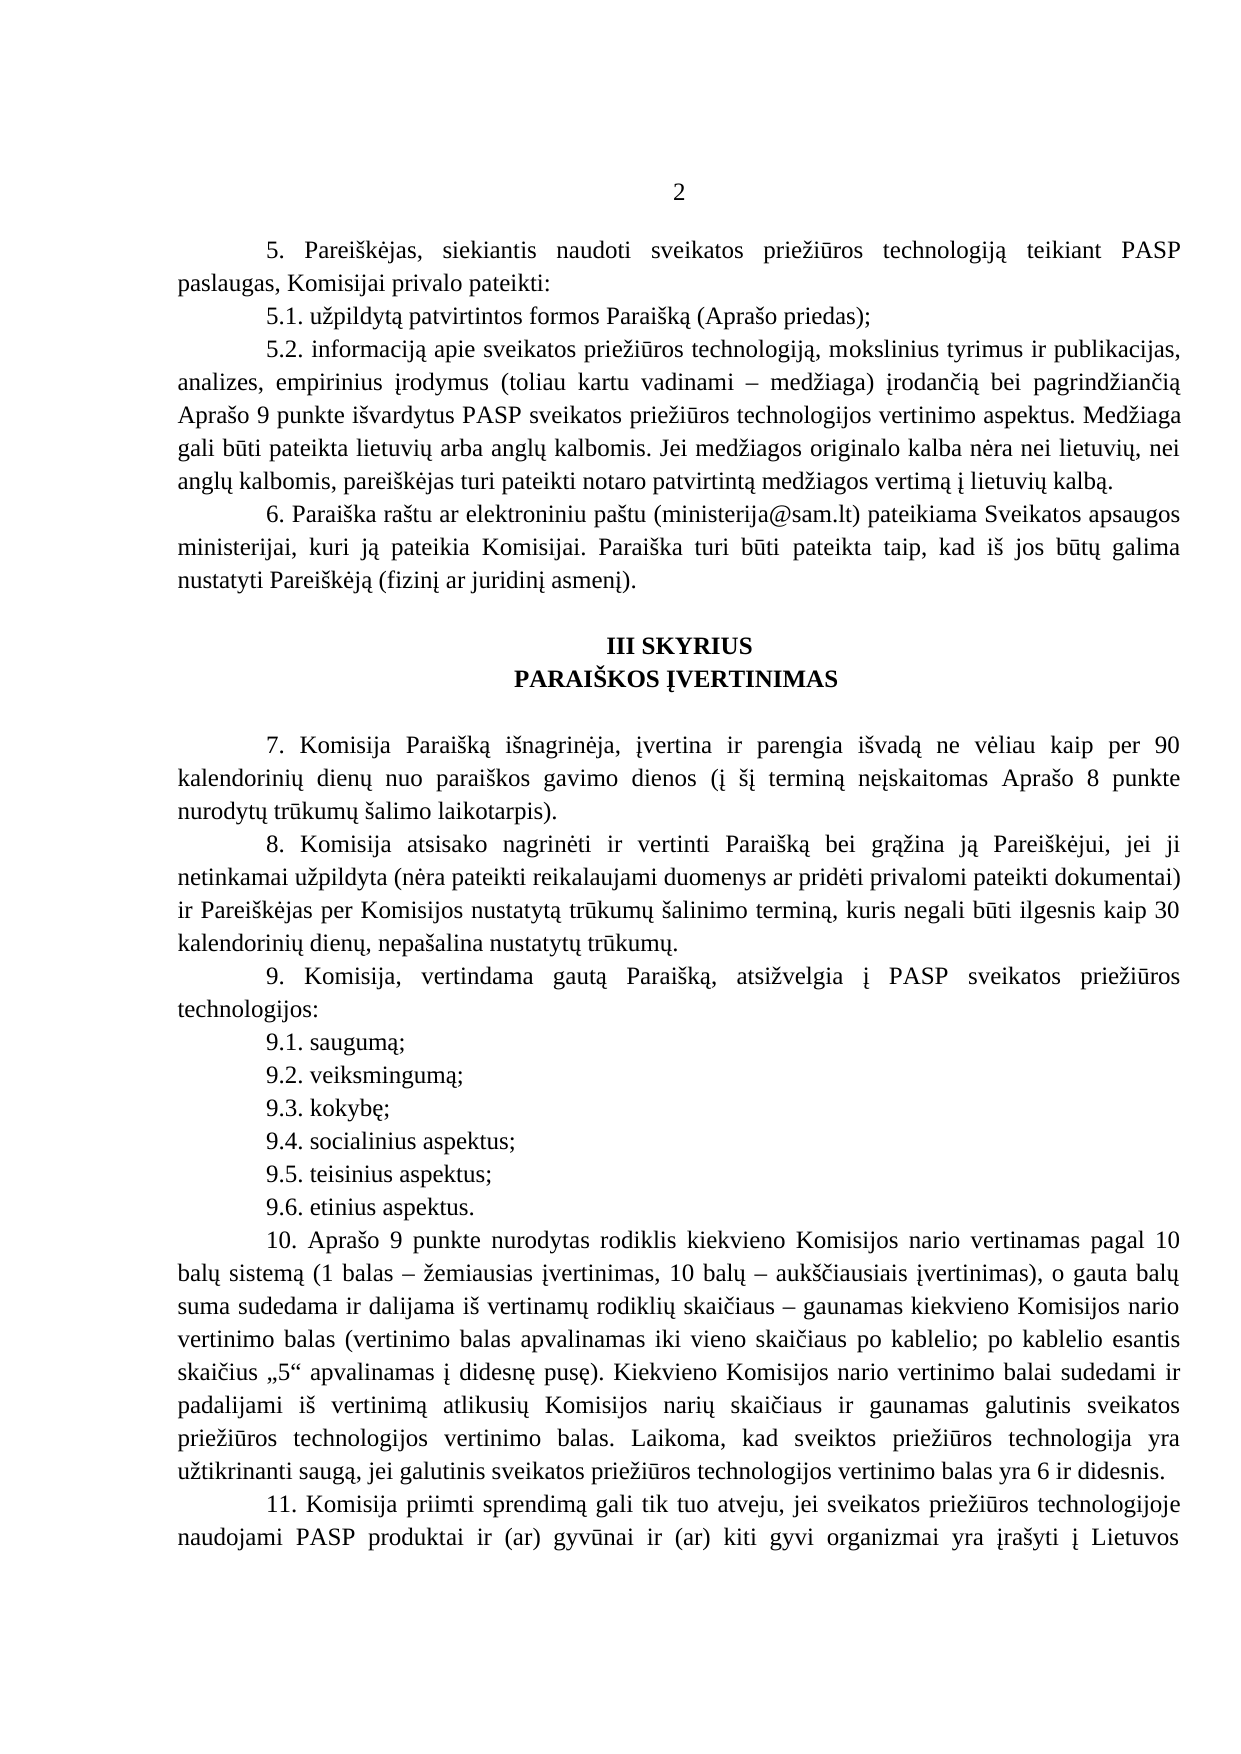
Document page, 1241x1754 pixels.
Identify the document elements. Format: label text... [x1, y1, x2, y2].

text 9.3. kokybę; [177, 1093, 1181, 1122]
text 9.6. etinius aspektus. [177, 1192, 1181, 1221]
text 5. Pareiškėjas, siekiantis naudoti sveikatos priežiūros technologiją teikiant PASP paslaugas, Komisijai privalo pateikti: [177, 235, 1181, 296]
text 8. Komisija atsisako nagrinėti ir vertinti Paraišką bei grąžina ją Pareiškėjui, jei ji netinkamai užpildyta (nėra pateikti reikalaujami duomenys ar pridėti privalomi pateikti dokumentai) ir Pareiškėjas per Komisijos nustatytą trūkumų šalinimo terminą, kuris negali būti ilgesnis kaip 30 kalendorinių dienų, nepašalina nustatytų trūkumų. [177, 829, 1181, 957]
text 9.5. teisinius aspektus; [177, 1159, 1181, 1188]
text 9.1. saugumą; [177, 1027, 1181, 1056]
text 9.4. socialinius aspektus; [177, 1126, 1181, 1155]
text 10. Aprašo 9 punkte nurodytas rodiklis kiekvieno Komisijos nario vertinamas pagal 10 balų sistemą (1 balas – žemiausias įvertinimas, 10 balų – aukščiausiais įvertinimas), o gauta balų suma sudedama ir dalijama iš vertinamų rodiklių skaičiaus – gaunamas kiekvieno Komisijos nario vertinimo balas (vertinimo balas apvalinamas iki vieno skaičiaus po kablelio; po kablelio esantis skaičius „5“ apvalinamas į didesnę pusę). Kiekvieno Komisijos nario vertinimo balai sudedami ir padalijami iš vertinimą atlikusių Komisijos narių skaičiaus ir gaunamas galutinis sveikatos priežiūros technologijos vertinimo balas. Laikoma, kad sveiktos priežiūros technologija yra užtikrinanti saugą, jei galutinis sveikatos priežiūros technologijos vertinimo balas yra 6 ir didesnis. [177, 1225, 1181, 1485]
text 7. Komisija Paraišką išnagrinėja, įvertina ir parengia išvadą ne vėliau kaip per 90 kalendorinių dienų nuo paraiškos gavimo dienos (į šį terminą neįskaitomas Aprašo 8 punkte nurodytų trūkumų šalimo laikotarpis). [177, 730, 1181, 825]
text 9.2. veiksmingumą; [177, 1060, 1181, 1089]
text 6. Paraiška raštu ar elektroniniu paštu (ministerija@sam.lt) pateikiama Sveikatos apsaugos ministerijai, kuri ją pateikia Komisijai. Paraiška turi būti pateikta taip, kad iš jos būtų galima nustatyti Pareiškėją (fizinį ar juridinį asmenį). [177, 499, 1181, 594]
text III SKYRIUS [177, 631, 1181, 660]
text 11. Komisija priimti sprendimą gali tik tuo atveju, jei sveikatos priežiūros technologijoje naudojami PASP produktai ir (ar) gyvūnai ir (ar) kiti gyvi organizmai yra įrašyti į Lietuvos [177, 1489, 1181, 1551]
text 5.1. užpildytą patvirtintos formos Paraišką (Aprašo priedas); [177, 301, 1181, 329]
text 5.2. informaciją apie sveikatos priežiūros technologiją, mokslinius tyrimus ir publikacijas, analizes, empirinius įrodymus (toliau kartu vadinami – medžiaga) įrodančią bei pagrindžiančią Aprašo 9 punkte išvardytus PASP sveikatos priežiūros technologijos vertinimo aspektus. Medžiaga gali būti pateikta lietuvių arba anglų kalbomis. Jei medžiagos originalo kalba nėra nei lietuvių, nei anglų kalbomis, pareiškėjas turi pateikti notaro patvirtintą medžiagos vertimą į lietuvių kalbą. [177, 334, 1181, 494]
text PARAIŠKOS ĮVERTINIMAS [177, 664, 1181, 693]
text 9. Komisija, vertindama gautą Paraišką, atsižvelgia į PASP sveikatos priežiūros technologijos: [177, 961, 1181, 1023]
